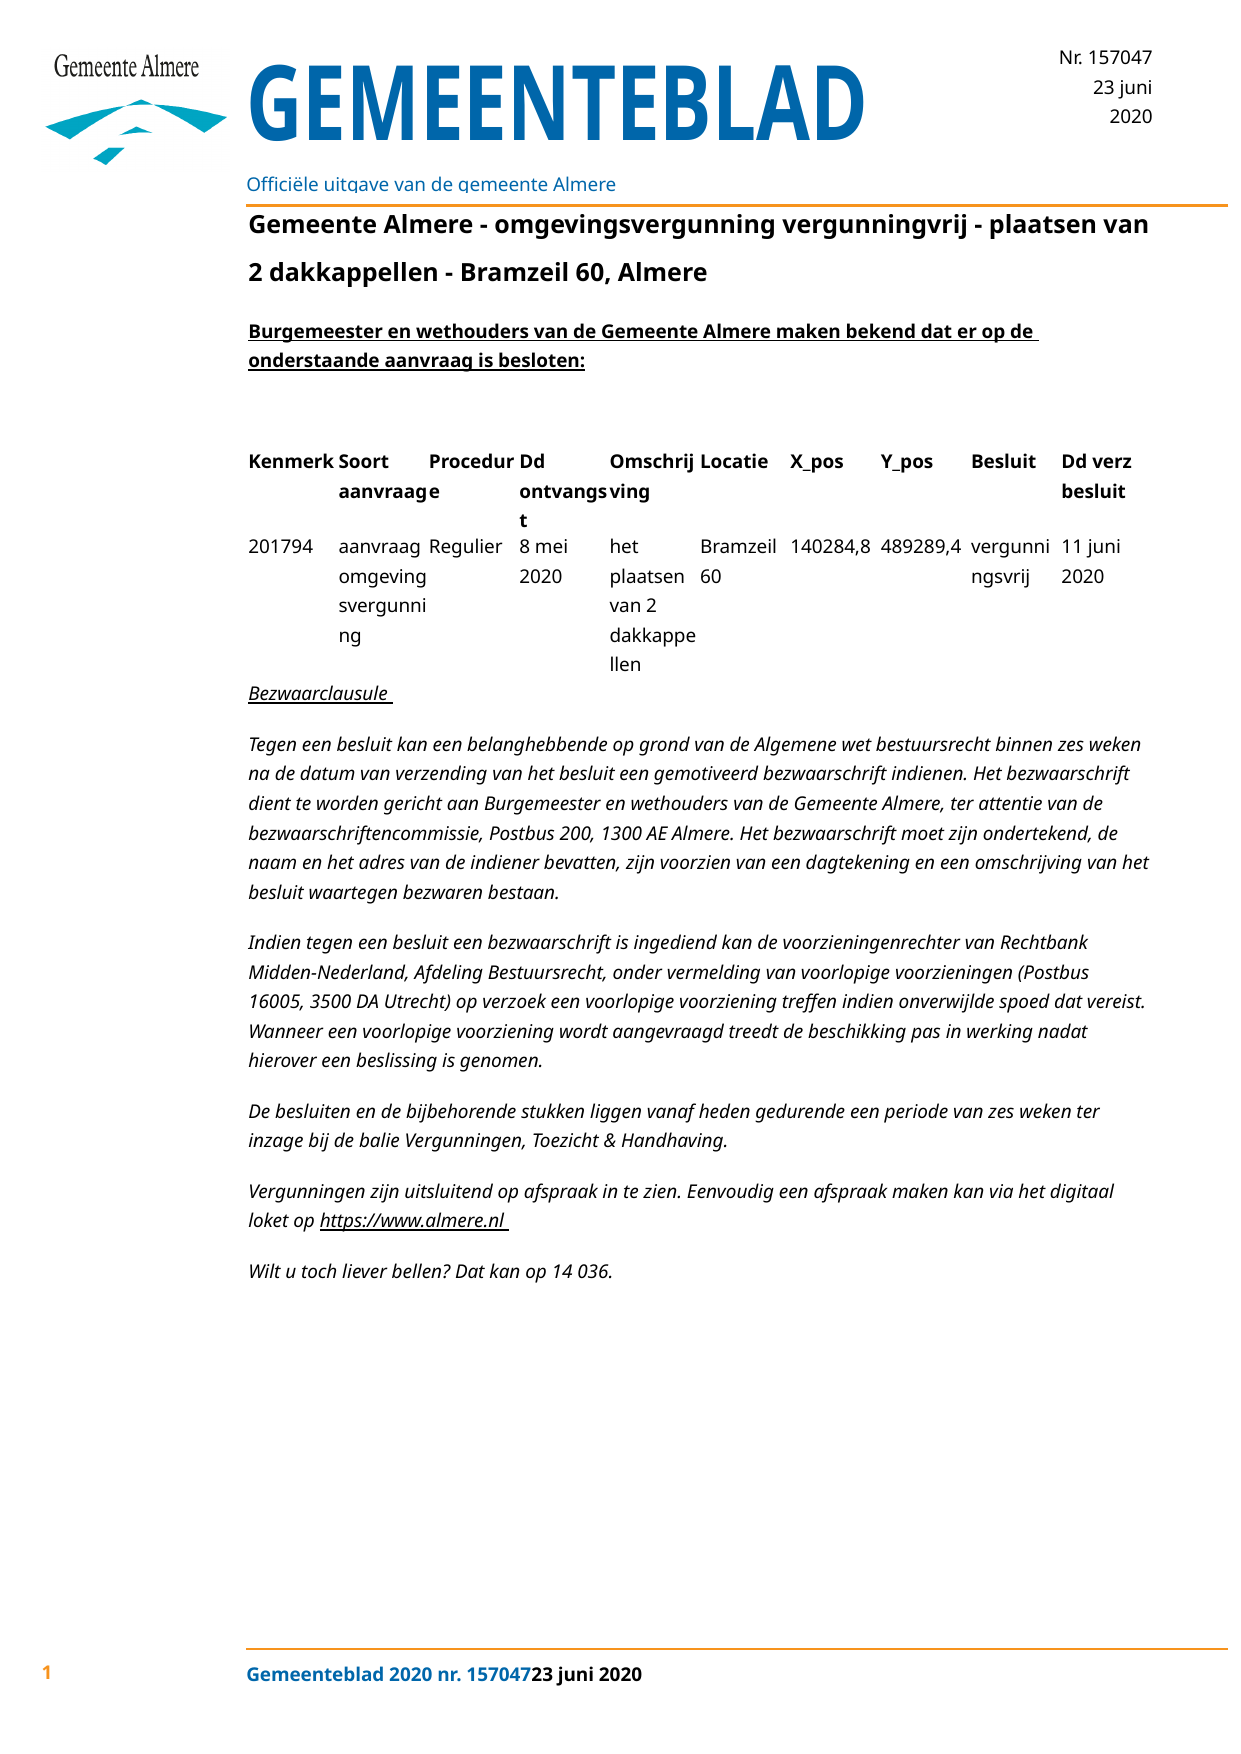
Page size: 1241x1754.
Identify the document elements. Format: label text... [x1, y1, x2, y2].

table_header Soort aanvraag [338, 449, 429, 533]
table_header Dd verz besluit [1061, 449, 1152, 533]
table_cell 11 juni 2020 [1061, 533, 1152, 677]
table_cell 8 mei 2020 [519, 533, 609, 677]
text Wilt u toch liever bellen? Dat kan op 14 036. [248, 1258, 1152, 1284]
table_cell het plaatsen van 2 dakkappellen [609, 533, 700, 677]
text Tegen een besluit kan een belanghebbende op grond van de Algemene wet bestuursrecht binnen zes weken na de datum van verzending van het besluit een gemotiveerd bezwaarschrift indienen. Het bezwaarschrift dient te worden gericht aan Burgemeester en wethouders van de Gemeente Almere, ter attentie van de bezwaarschriftencommissie, Postbus 200, 1300 AE Almere. Het bezwaarschrift moet zijn ondertekend, de naam en het adres van de indiener bevatten, zijn voorzien van een dagtekening en een omschrijving van het besluit waartegen bezwaren bestaan. [248, 731, 1152, 905]
table_cell vergunningsvrij [971, 533, 1061, 677]
table_cell Bramzeil 60 [700, 533, 790, 677]
picture [41, 47, 231, 172]
text Gemeente Almere - omgevingsvergunning vergunningvrij - plaatsen van 2 dakkappellen - Bramzeil 60, Almere [248, 207, 1152, 288]
table_cell aanvraag omgevingsvergunning [338, 533, 429, 677]
table_cell Regulier [429, 533, 519, 677]
table_cell 140284,8 [790, 533, 881, 677]
text Vergunningen zijn uitsluitend op afspraak in te zien. Eenvoudig een afspraak maken kan via het digitaal loket op https://www.almere.nl [248, 1178, 1152, 1233]
text Indien tegen een besluit een bezwaarschrift is ingediend kan de voorzieningenrechter van Rechtbank Midden-Nederland, Afdeling Bestuursrecht, onder vermelding van voorlopige voorzieningen (Postbus 16005, 3500 DA Utrecht) op verzoek een voorlopige voorziening treffen indien onverwijlde spoed dat vereist. Wanneer een voorlopige voorziening wordt aangevraagd treedt de beschikking pas in werking nadat hierover een beslissing is genomen. [248, 929, 1152, 1073]
table_header Procedure [429, 449, 519, 533]
table_cell 201794 [248, 533, 338, 677]
table_header X_pos [790, 449, 881, 533]
table_header Besluit [971, 449, 1061, 533]
text Burgemeester en wethouders van de Gemeente Almere maken bekend dat er op de onderstaande aanvraag is besloten: [248, 318, 1152, 373]
table_header Dd ontvangst [519, 449, 609, 533]
text Bezwaarclausule [248, 681, 1152, 706]
table_header Omschrijving [609, 449, 700, 533]
table_cell 489289,4 [881, 533, 971, 677]
text De besluiten en de bijbehorende stukken liggen vanaf heden gedurende een periode van zes weken ter inzage bij de balie Vergunningen, Toezicht & Handhaving. [248, 1098, 1152, 1153]
table_header Kenmerk [248, 449, 338, 533]
table_header Y_pos [881, 449, 971, 533]
table_header Locatie [700, 449, 790, 533]
